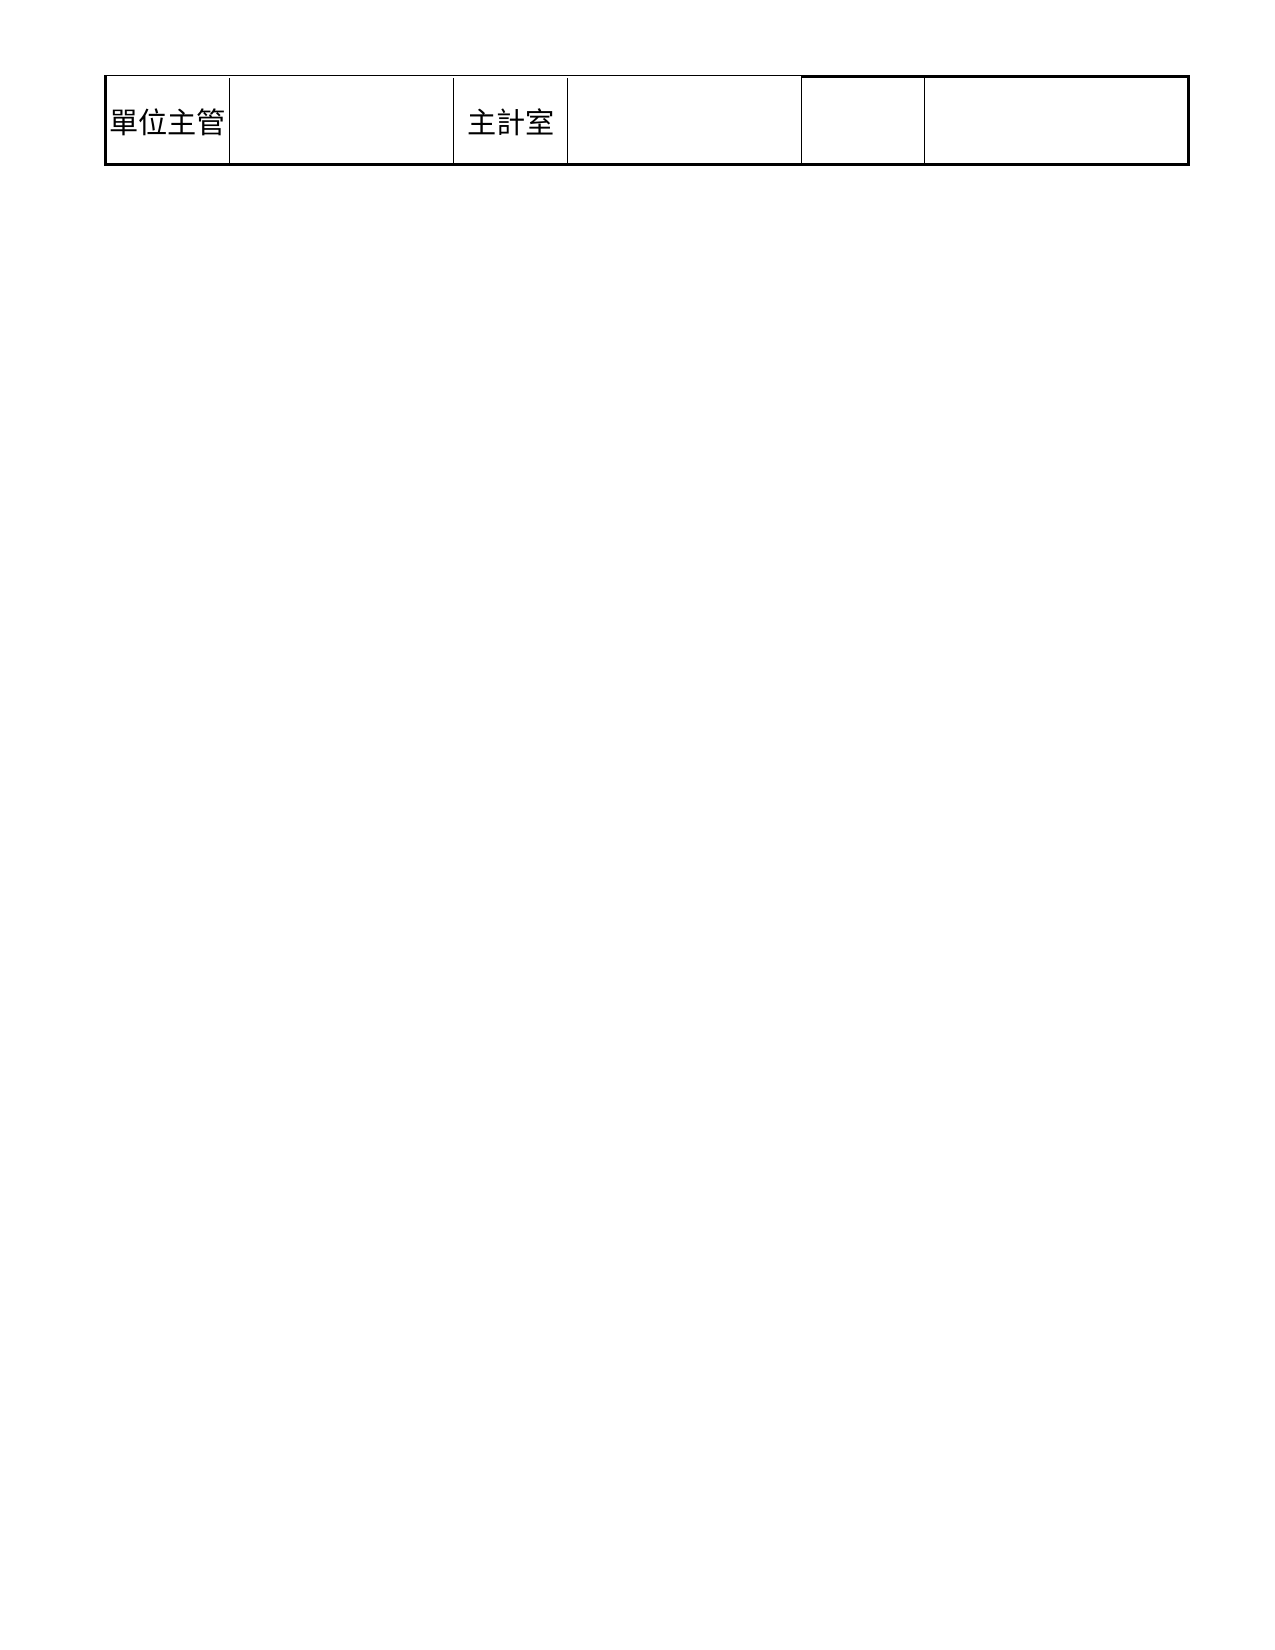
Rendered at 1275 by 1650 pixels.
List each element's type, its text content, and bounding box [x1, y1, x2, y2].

table_cell [568, 76, 801, 162]
table_cell [925, 78, 1187, 162]
table_cell [229, 76, 454, 162]
table_cell 單位主管 [107, 76, 229, 162]
table_cell [802, 78, 924, 162]
table_cell 主計室 [454, 76, 567, 162]
